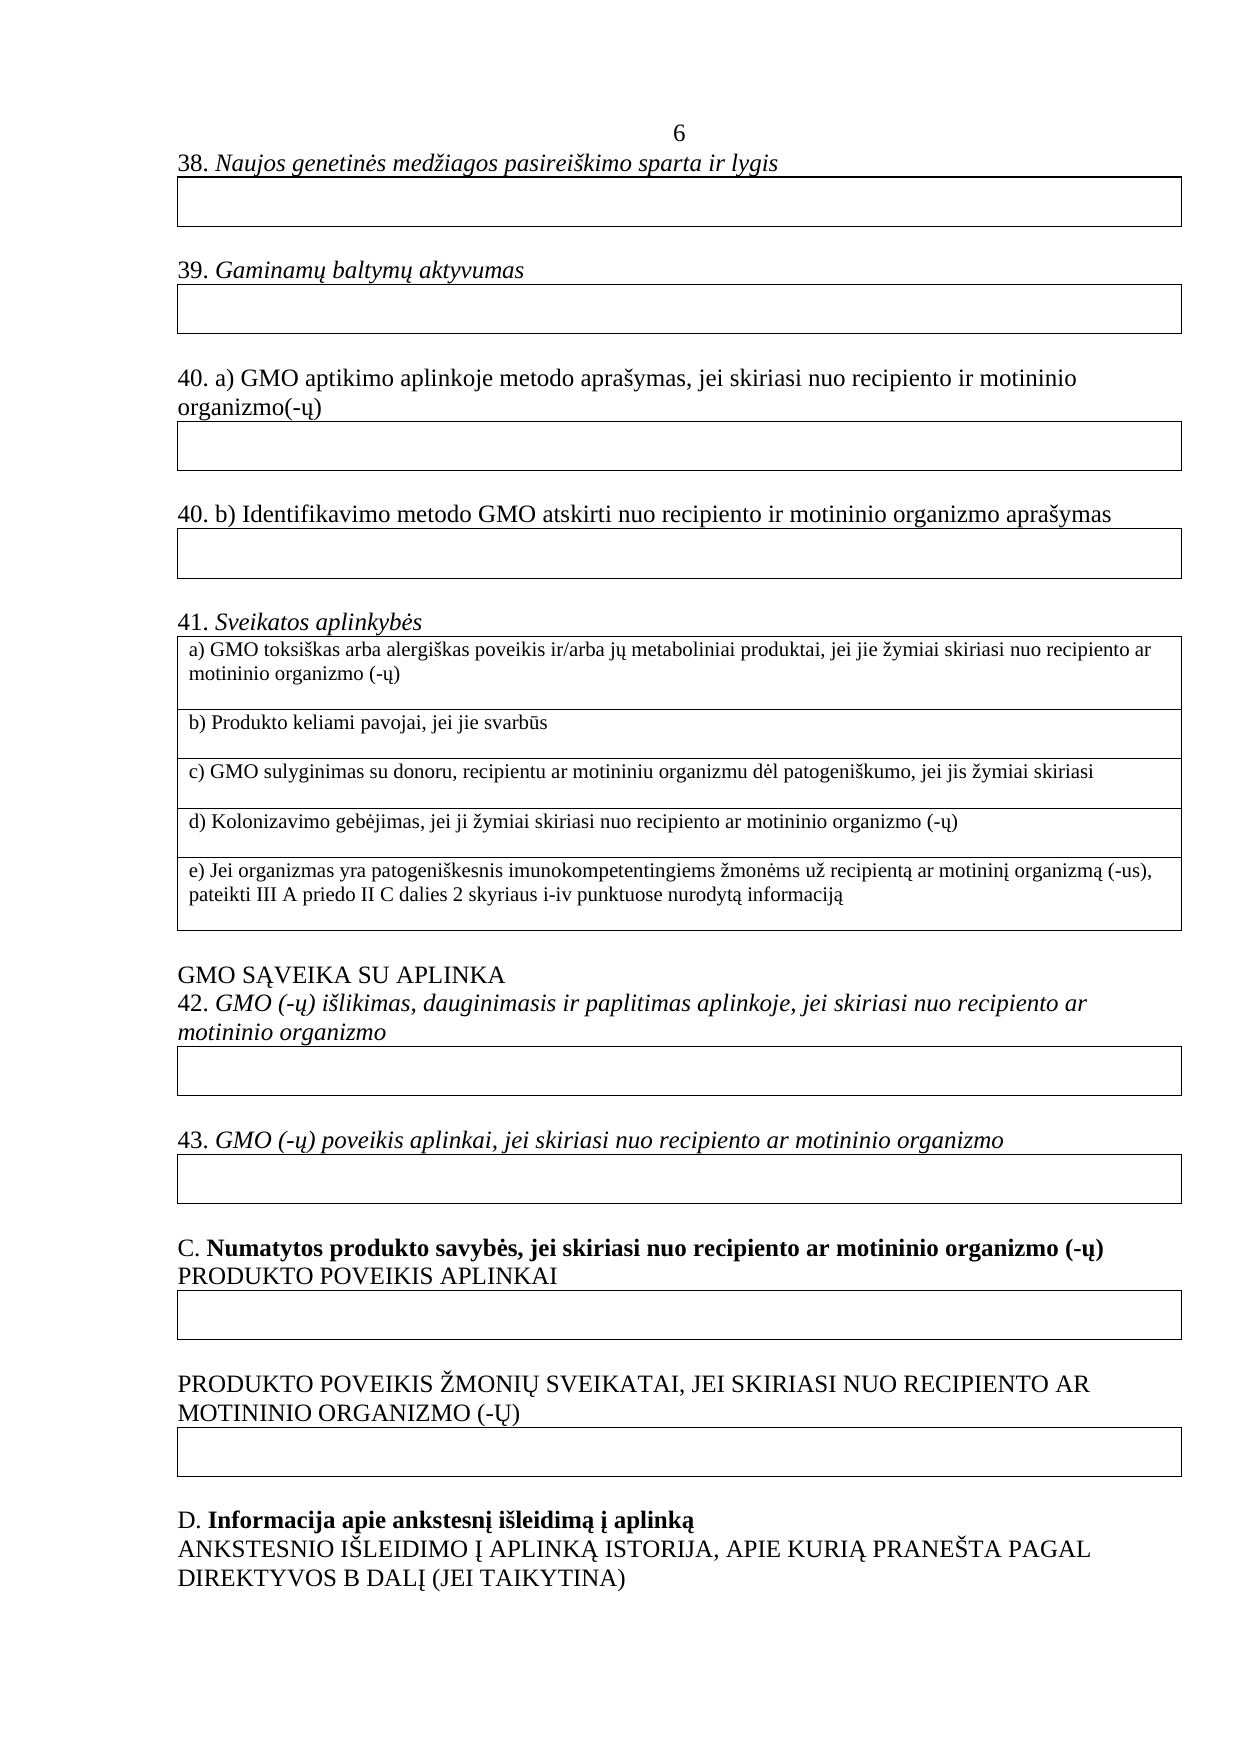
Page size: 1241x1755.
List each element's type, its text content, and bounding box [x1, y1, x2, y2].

table_cell c) GMO sulyginimas su donoru, recipientu ar motininiu organizmu dėl patogeniškumo, jei jis žymiai skiriasi [178, 759, 1181, 807]
table_header [178, 529, 1181, 577]
text 40. b) Identifikavimo metodo GMO atskirti nuo recipiento ir motininio organizmo aprašymas [177, 499, 1181, 528]
table_header [178, 422, 1181, 470]
table_header [178, 1291, 1181, 1339]
table_header [178, 178, 1181, 226]
text 39. Gaminamų baltymų aktyvumas [177, 255, 1181, 284]
table_header [178, 1155, 1181, 1203]
text ANKSTESNIO IŠLEIDIMO Į APLINKĄ ISTORIJA, APIE KURIĄ PRANEŠTA PAGAL DIREKTYVOS B DALĮ (JEI TAIKYTINA) [177, 1534, 1181, 1592]
table_header a) GMO toksiškas arba alergiškas poveikis ir/arba jų metaboliniai produktai, jei jie žymiai skiriasi nuo recipiento ar motininio organizmo (-ų) [178, 637, 1181, 709]
text PRODUKTO POVEIKIS APLINKAI [177, 1261, 1181, 1290]
text GMO SĄVEIKA SU APLINKA [177, 960, 1181, 988]
table_header [178, 1047, 1181, 1095]
text 41. Sveikatos aplinkybės [177, 607, 1181, 636]
table_header [178, 1428, 1181, 1476]
text D. Informacija apie ankstesnį išleidimą į aplinką [177, 1506, 1181, 1534]
text PRODUKTO POVEIKIS ŽMONIŲ SVEIKATAI, JEI SKIRIASI NUO RECIPIENTO AR MOTININIO ORGANIZMO (-Ų) [177, 1369, 1181, 1427]
text 42. GMO (-ų) išlikimas, dauginimasis ir paplitimas aplinkoje, jei skiriasi nuo recipiento ar motininio organizmo [177, 988, 1181, 1046]
table_cell d) Kolonizavimo gebėjimas, jei ji žymiai skiriasi nuo recipiento ar motininio organizmo (-ų) [178, 809, 1181, 857]
table_cell e) Jei organizmas yra patogeniškesnis imunokompetentingiems žmonėms už recipientą ar motininį organizmą (-us), pateikti III A priedo II C dalies 2 skyriaus i-iv punktuose nurodytą informaciją [178, 858, 1181, 930]
text 38. Naujos genetinės medžiagos pasireiškimo sparta ir lygis [177, 148, 1181, 176]
table_cell b) Produkto keliami pavojai, jei jie svarbūs [178, 710, 1181, 758]
table_header [178, 285, 1181, 333]
text C. Numatytos produkto savybės, jei skiriasi nuo recipiento ar motininio organizmo (-ų) [177, 1233, 1181, 1261]
text 43. GMO (-ų) poveikis aplinkai, jei skiriasi nuo recipiento ar motininio organizmo [177, 1125, 1181, 1154]
text 40. a) GMO aptikimo aplinkoje metodo aprašymas, jei skiriasi nuo recipiento ir motininio organizmo(-ų) [177, 363, 1181, 421]
